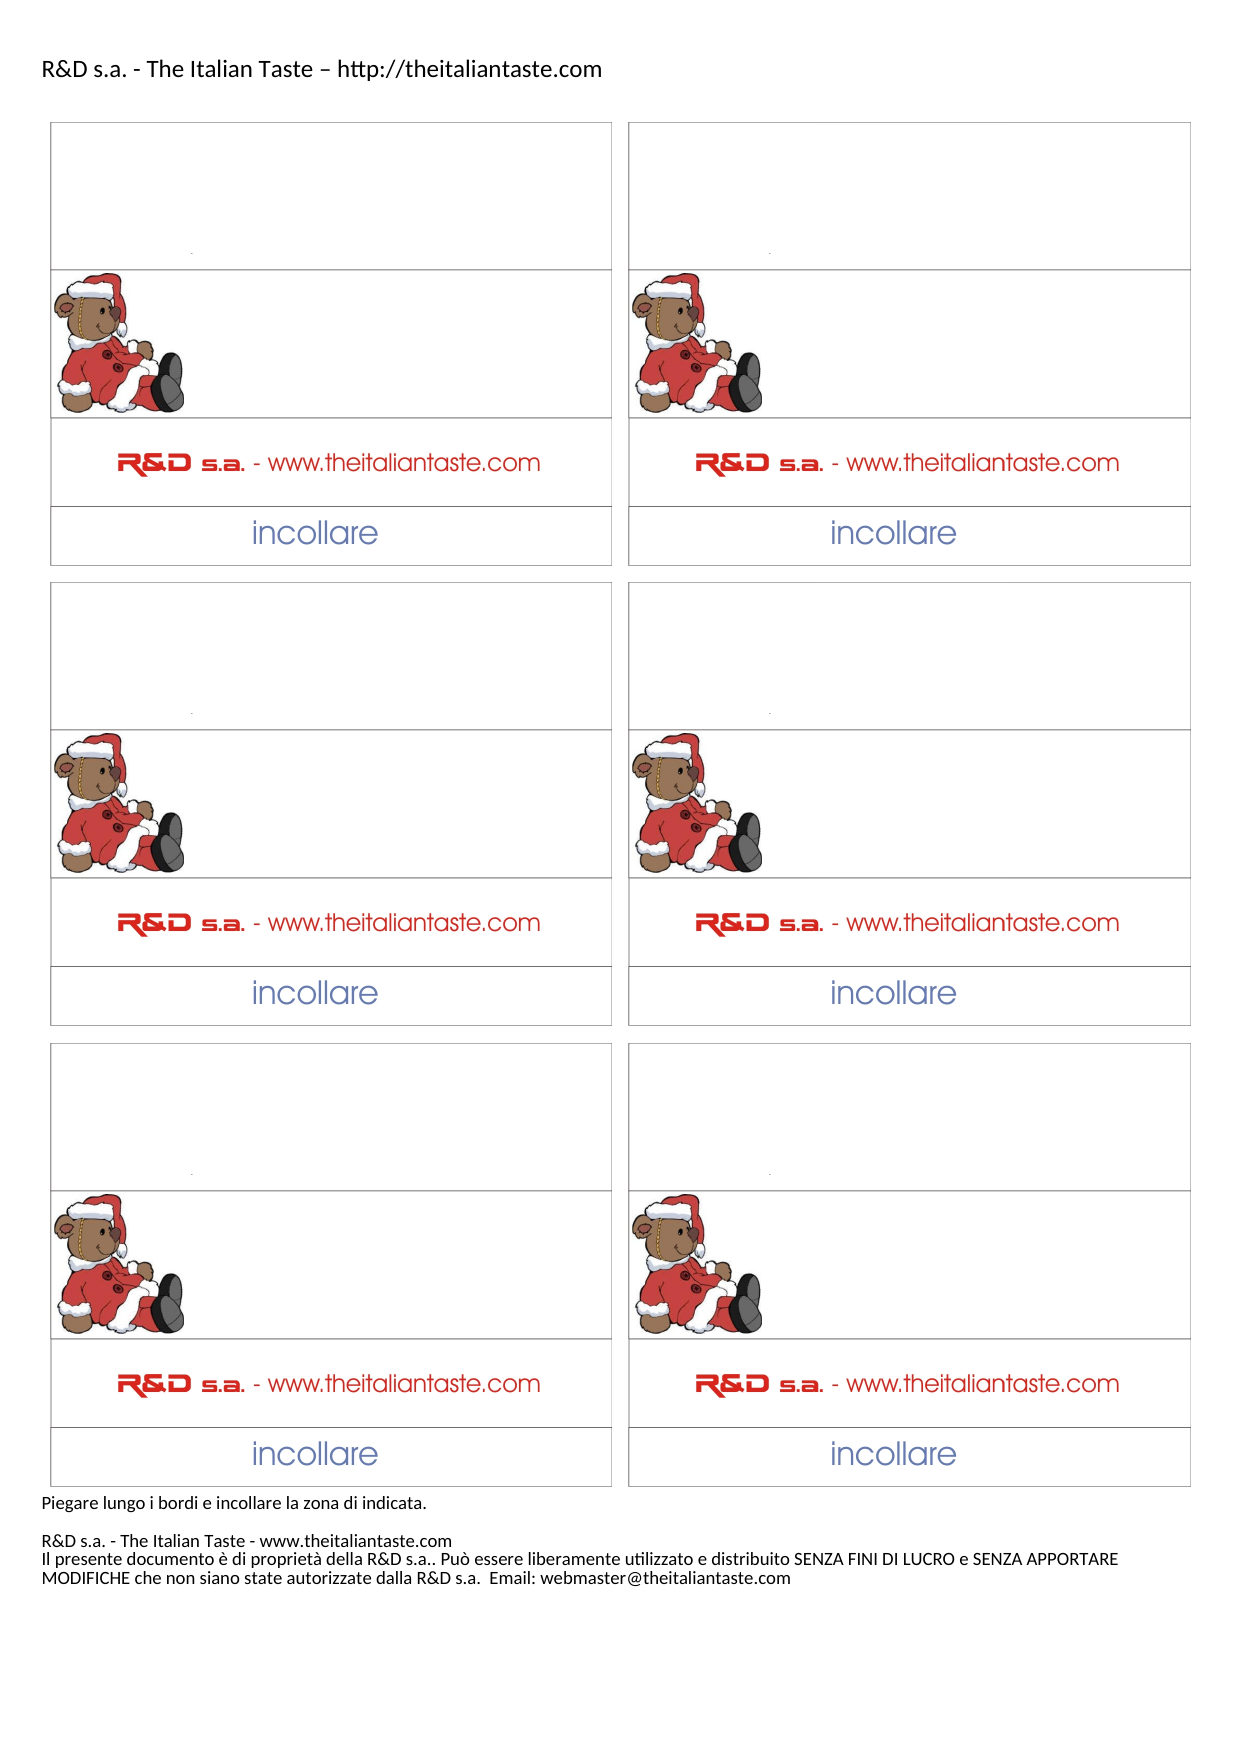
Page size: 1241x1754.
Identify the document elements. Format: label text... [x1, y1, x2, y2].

text MODIFICHE che non siano state autorizzate dalla R&D s.a. Email: webmaster@theitaliantaste.com [41, 1570, 1199, 1589]
text Il presente documento è di proprietà della R&D s.a.. Può essere liberamente utilizzato e distribuito SENZA FINI DI LUCRO e SENZA APPORTARE [41, 1552, 1199, 1570]
table_cell [620, 1035, 1199, 1495]
table_cell [620, 574, 1199, 1035]
text R&D s.a. - The Italian Taste - www.theitaliantaste.com [41, 1533, 1199, 1552]
text Piegare lungo i bordi e incollare la zona di indicata. [41, 1495, 1199, 1514]
table_header [620, 114, 1199, 574]
table_cell [41, 574, 620, 1035]
table_header [41, 114, 620, 574]
table_cell [41, 1035, 620, 1495]
